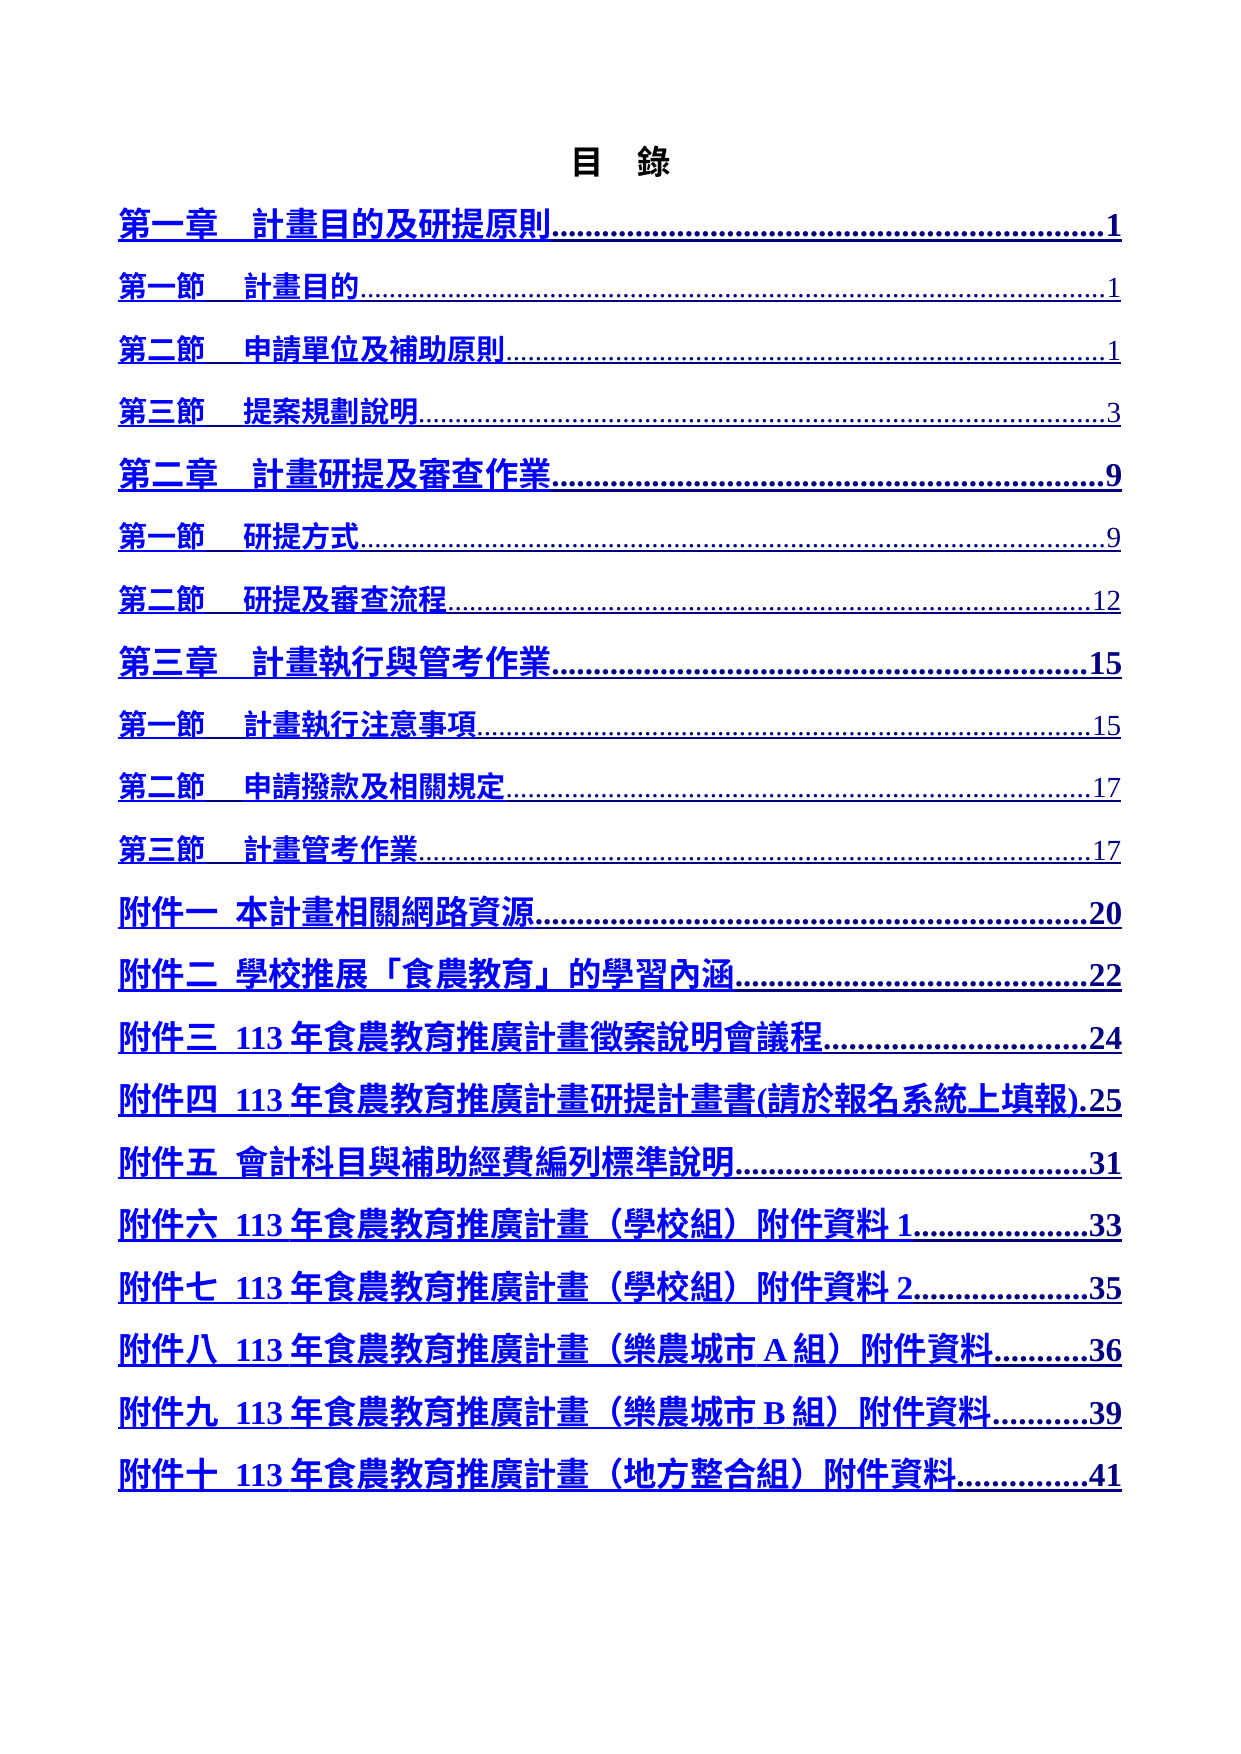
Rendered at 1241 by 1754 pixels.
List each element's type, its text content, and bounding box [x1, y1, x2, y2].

text 第二節 研提及審查流程 12 [118, 556, 1122, 618]
text 附件六 113年食農教育推廣計畫（學校組）附件資料1 33 [118, 1181, 1122, 1239]
text 第一節 計畫目的 1 [118, 243, 1122, 306]
text 附件一 本計畫相關網路資源 20 [118, 868, 1122, 927]
text 第二節 申請撥款及相關規定 17 [118, 743, 1122, 806]
text 第二章 計畫研提及審查作業 9 [118, 431, 1122, 489]
text 第一節 研提方式 9 [118, 493, 1122, 556]
text 附件七 113年食農教育推廣計畫（學校組）附件資料2 35 [118, 1243, 1122, 1302]
text 第三章 計畫執行與管考作業 15 [118, 618, 1122, 677]
text 附件八 113年食農教育推廣計畫（樂農城市A組）附件資料 36 [118, 1306, 1122, 1364]
text 附件四 113年食農教育推廣計畫研提計畫書(請於報名系統上填報) 25 [118, 1056, 1122, 1114]
text 附件九 113年食農教育推廣計畫（樂農城市B組）附件資料 39 [118, 1368, 1122, 1427]
text 第三節 計畫管考作業 17 [118, 806, 1122, 868]
text 第三節 提案規劃說明 3 [118, 368, 1122, 431]
text 第二節 申請單位及補助原則 1 [118, 306, 1122, 368]
text 附件二 學校推展「食農教育」的學習內涵 22 [118, 931, 1122, 989]
text 第一節 計畫執行注意事項 15 [118, 681, 1122, 743]
text 目 錄 [118, 118, 1122, 181]
text 附件三 113年食農教育推廣計畫徵案說明會議程 24 [118, 993, 1122, 1052]
text 附件十 113年食農教育推廣計畫（地方整合組）附件資料 41 [118, 1431, 1122, 1489]
text 附件五 會計科目與補助經費編列標準說明 31 [118, 1118, 1122, 1177]
text 第一章 計畫目的及研提原則 1 [118, 181, 1122, 239]
